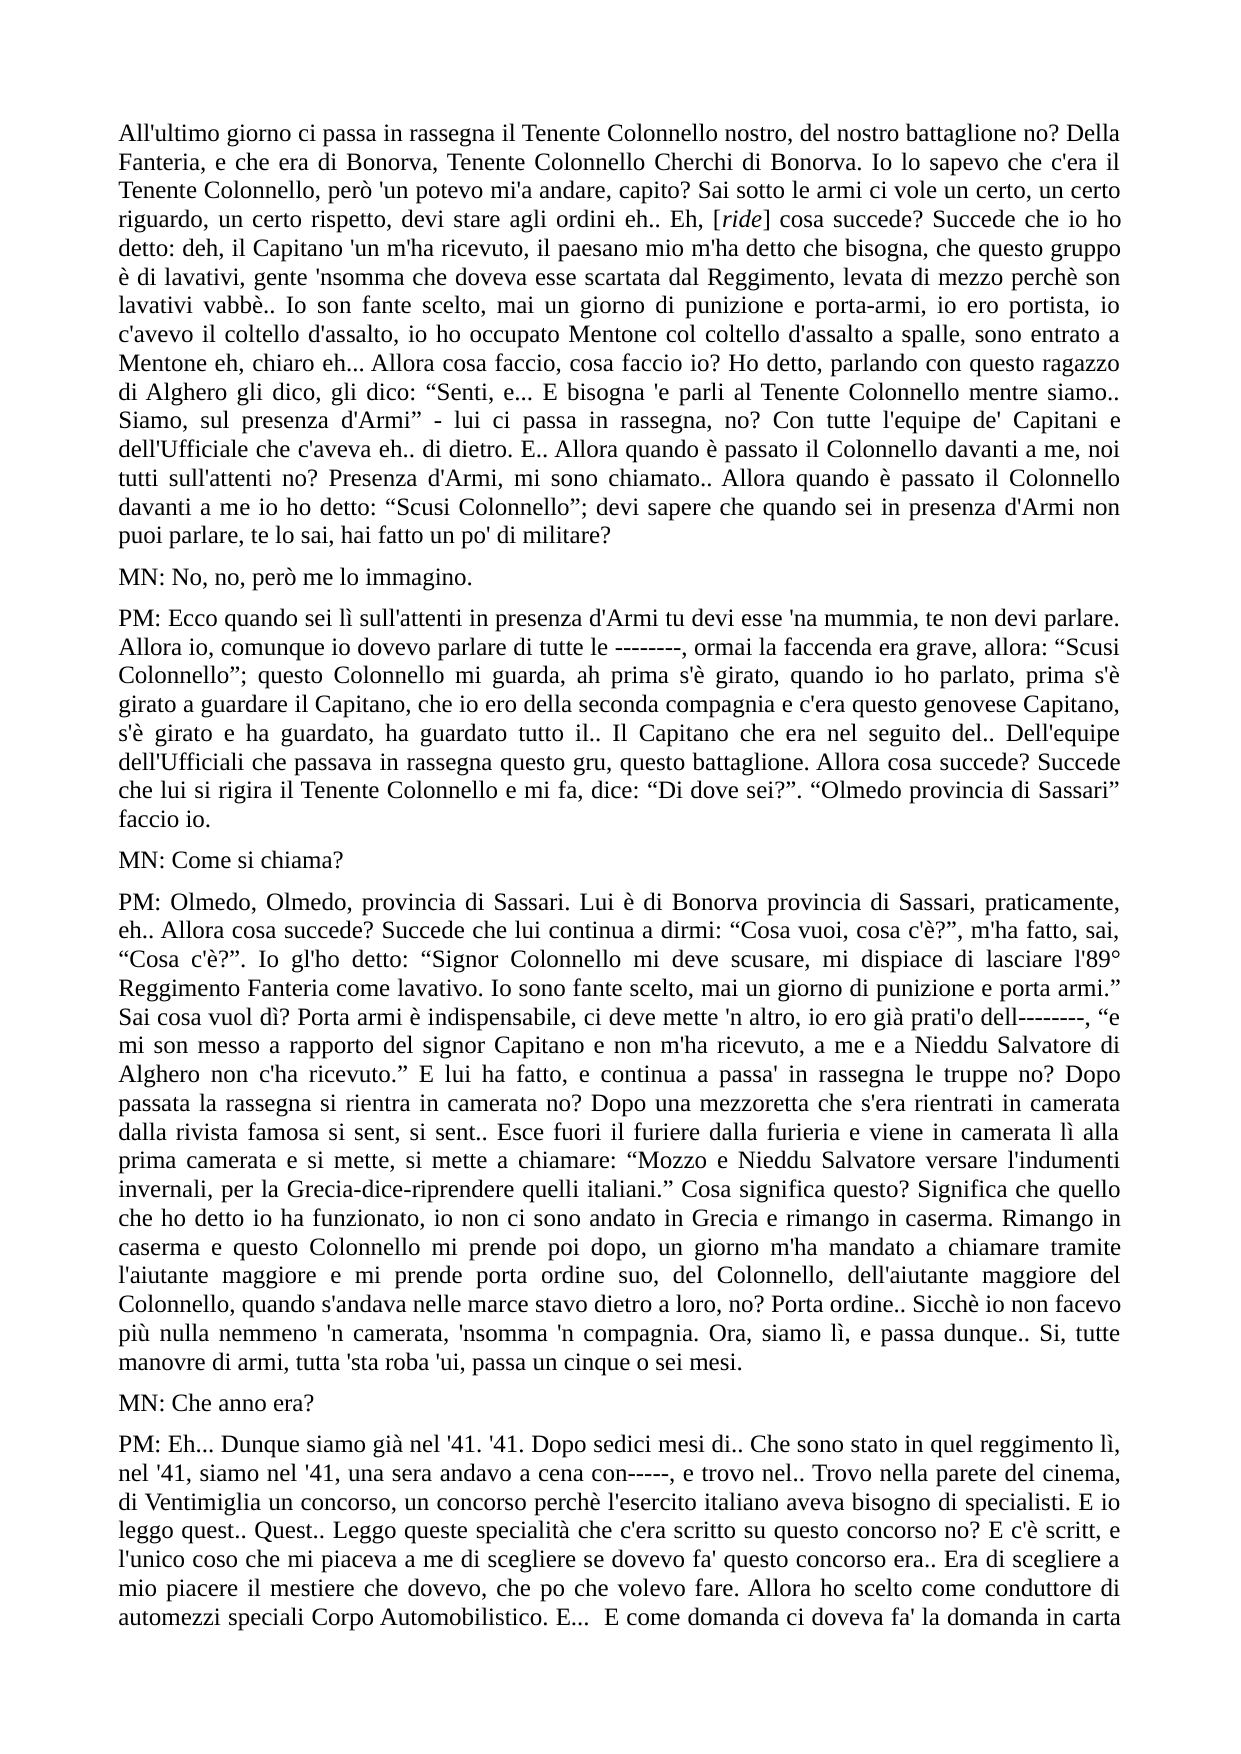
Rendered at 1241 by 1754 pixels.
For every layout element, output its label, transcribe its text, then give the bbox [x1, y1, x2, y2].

text MN: Come si chiama? [118, 846, 1122, 874]
text PM: Ecco quando sei lì sull'attenti in presenza d'Armi tu devi esse 'na mummia, te non devi parlare. Allora io, comunque io dovevo parlare di tutte le --------, ormai la faccenda era grave, allora: “Scusi Colonnello”; questo Colonnello mi guarda, ah prima s'è girato, quando io ho parlato, prima s'è girato a guardare il Capitano, che io ero della seconda compagnia e c'era questo genovese Capitano, s'è girato e ha guardato, ha guardato tutto il.. Il Capitano che era nel seguito del.. Dell'equipe dell'Ufficiali che passava in rassegna questo gru, questo battaglione. Allora cosa succede? Succede che lui si rigira il Tenente Colonnello e mi fa, dice: “Di dove sei?”. “Olmedo provincia di Sassari” faccio io. [118, 603, 1122, 833]
text All'ultimo giorno ci passa in rassegna il Tenente Colonnello nostro, del nostro battaglione no? Della Fanteria, e che era di Bonorva, Tenente Colonnello Cherchi di Bonorva. Io lo sapevo che c'era il Tenente Colonnello, però 'un potevo mi'a andare, capito? Sai sotto le armi ci vole un certo, un certo riguardo, un certo rispetto, devi stare agli ordini eh.. Eh, [ride] cosa succede? Succede che io ho detto: deh, il Capitano 'un m'ha ricevuto, il paesano mio m'ha detto che bisogna, che questo gruppo è di lavativi, gente 'nsomma che doveva esse scartata dal Reggimento, levata di mezzo perchè son lavativi vabbè.. Io son fante scelto, mai un giorno di punizione e porta-armi, io ero portista, io c'avevo il coltello d'assalto, io ho occupato Mentone col coltello d'assalto a spalle, sono entrato a Mentone eh, chiaro eh... Allora cosa faccio, cosa faccio io? Ho detto, parlando con questo ragazzo di Alghero gli dico, gli dico: “Senti, e... E bisogna 'e parli al Tenente Colonnello mentre siamo.. Siamo, sul presenza d'Armi” - lui ci passa in rassegna, no? Con tutte l'equipe de' Capitani e dell'Ufficiale che c'aveva eh.. di dietro. E.. Allora quando è passato il Colonnello davanti a me, noi tutti sull'attenti no? Presenza d'Armi, mi sono chiamato.. Allora quando è passato il Colonnello davanti a me io ho detto: “Scusi Colonnello”; devi sapere che quando sei in presenza d'Armi non puoi parlare, te lo sai, hai fatto un po' di militare? [118, 118, 1122, 549]
text MN: No, no, però me lo immagino. [118, 562, 1122, 591]
text MN: Che anno era? [118, 1388, 1122, 1417]
text PM: Eh... Dunque siamo già nel '41. '41. Dopo sedici mesi di.. Che sono stato in quel reggimento lì, nel '41, siamo nel '41, una sera andavo a cena con-----, e trovo nel.. Trovo nella parete del cinema, di Ventimiglia un concorso, un concorso perchè l'esercito italiano aveva bisogno di specialisti. E io leggo quest.. Quest.. Leggo queste specialità che c'era scritto su questo concorso no? E c'è scritt, e l'unico coso che mi piaceva a me di scegliere se dovevo fa' questo concorso era.. Era di scegliere a mio piacere il mestiere che dovevo, che po che volevo fare. Allora ho scelto come conduttore di automezzi speciali Corpo Automobilistico. E... E come domanda ci doveva fa' la domanda in carta [118, 1429, 1122, 1631]
text PM: Olmedo, Olmedo, provincia di Sassari. Lui è di Bonorva provincia di Sassari, praticamente, eh.. Allora cosa succede? Succede che lui continua a dirmi: “Cosa vuoi, cosa c'è?”, m'ha fatto, sai, “Cosa c'è?”. Io gl'ho detto: “Signor Colonnello mi deve scusare, mi dispiace di lasciare l'89° Reggimento Fanteria come lavativo. Io sono fante scelto, mai un giorno di punizione e porta armi.” Sai cosa vuol dì? Porta armi è indispensabile, ci deve mette 'n altro, io ero già prati'o dell--------, “e mi son messo a rapporto del signor Capitano e non m'ha ricevuto, a me e a Nieddu Salvatore di Alghero non c'ha ricevuto.” E lui ha fatto, e continua a passa' in rassegna le truppe no? Dopo passata la rassegna si rientra in camerata no? Dopo una mezzoretta che s'era rientrati in camerata dalla rivista famosa si sent, si sent.. Esce fuori il furiere dalla furieria e viene in camerata lì alla prima camerata e si mette, si mette a chiamare: “Mozzo e Nieddu Salvatore versare l'indumenti invernali, per la Grecia-dice-riprendere quelli italiani.” Cosa significa questo? Significa che quello che ho detto io ha funzionato, io non ci sono andato in Grecia e rimango in caserma. Rimango in caserma e questo Colonnello mi prende poi dopo, un giorno m'ha mandato a chiamare tramite l'aiutante maggiore e mi prende porta ordine suo, del Colonnello, dell'aiutante maggiore del Colonnello, quando s'andava nelle marce stavo dietro a loro, no? Porta ordine.. Sicchè io non facevo più nulla nemmeno 'n camerata, 'nsomma 'n compagnia. Ora, siamo lì, e passa dunque.. Si, tutte manovre di armi, tutta 'sta roba 'ui, passa un cinque o sei mesi. [118, 887, 1122, 1376]
